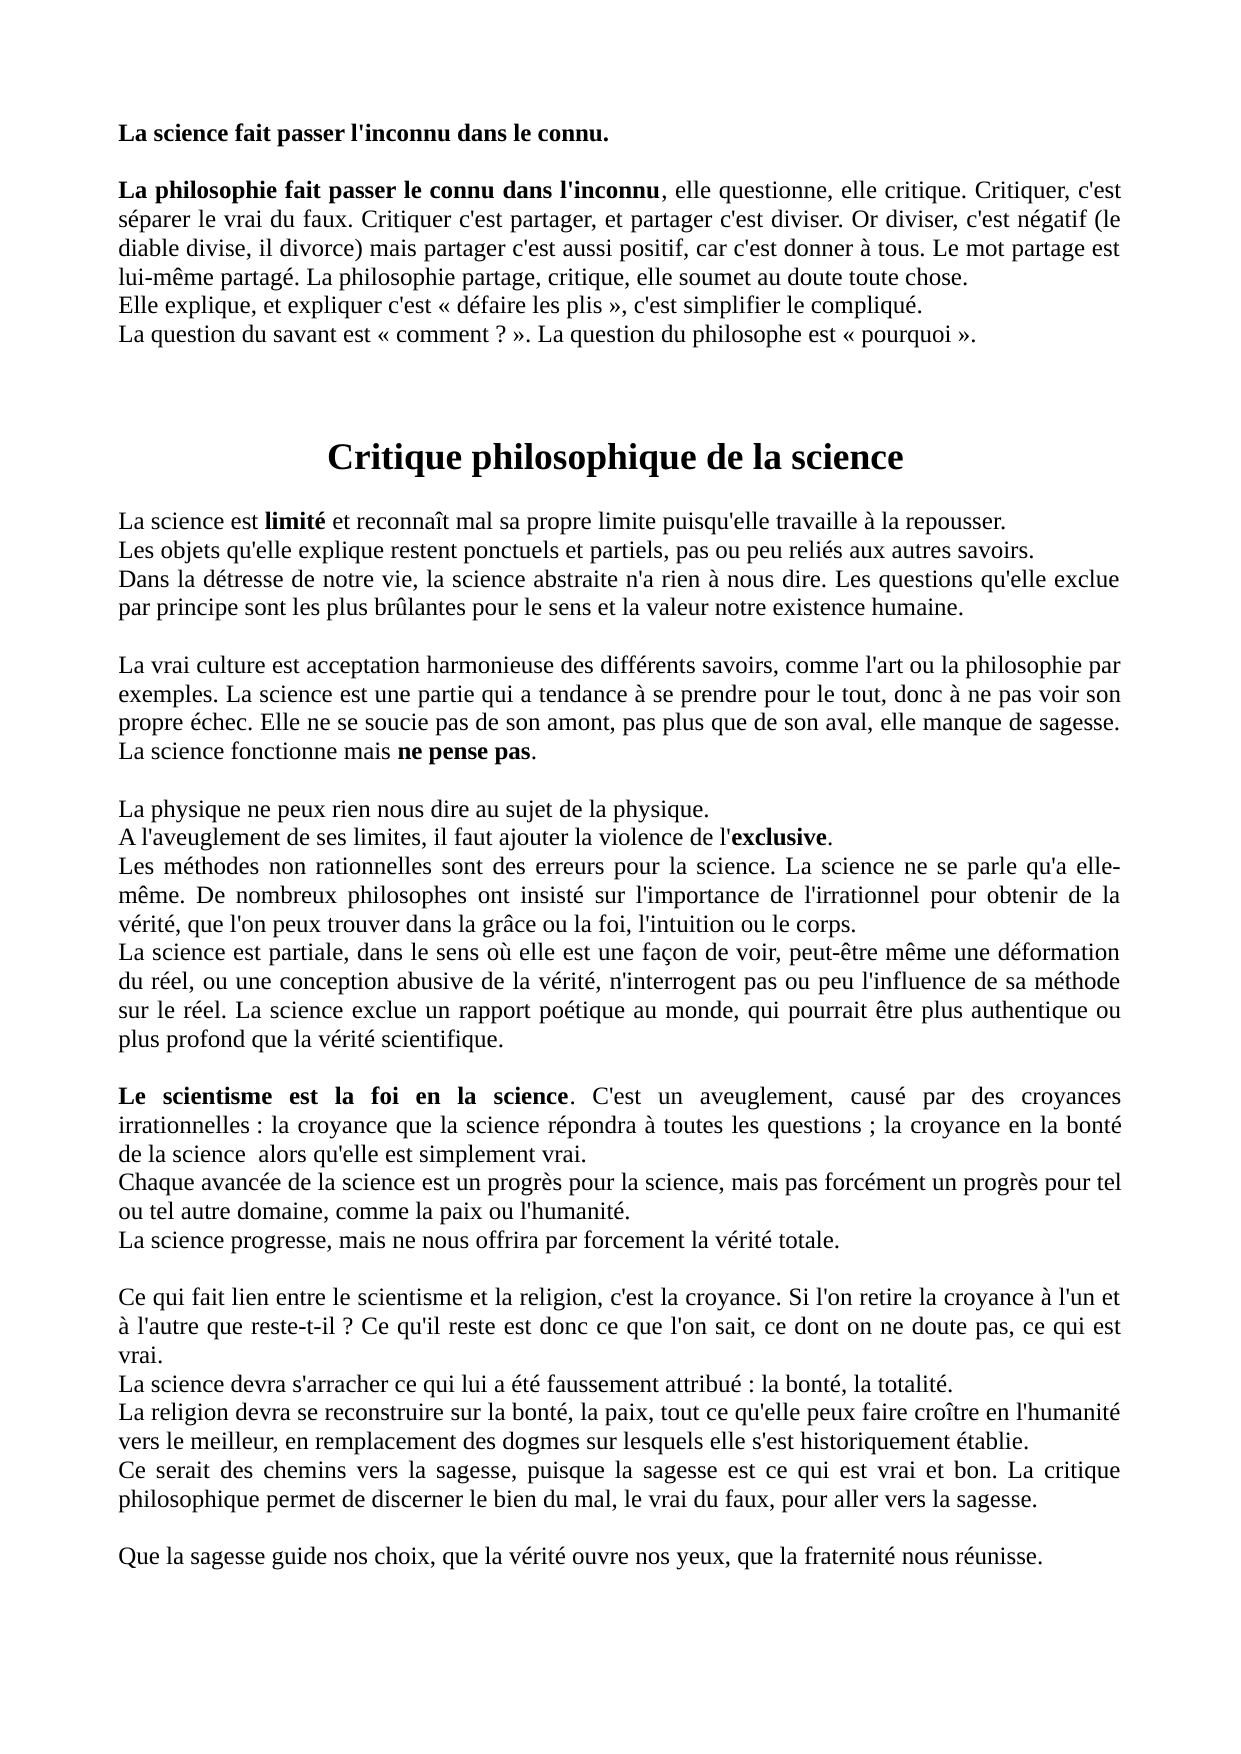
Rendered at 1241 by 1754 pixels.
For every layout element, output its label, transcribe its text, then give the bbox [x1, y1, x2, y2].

text La science progresse, mais ne nous offrira par forcement la vérité totale. [118, 1225, 1122, 1254]
text Les méthodes non rationnelles sont des erreurs pour la science. La science ne se parle qu'a elle-même. De nombreux philosophes ont insisté sur l'importance de l'irrationnel pour obtenir de la vérité, que l'on peux trouver dans la grâce ou la foi, l'intuition ou le corps. [118, 851, 1122, 937]
text Dans la détresse de notre vie, la science abstraite n'a rien à nous dire. Les questions qu'elle exclue par principe sont les plus brûlantes pour le sens et la valeur notre existence humaine. [118, 564, 1122, 621]
text La science fait passer l'inconnu dans le connu. [118, 118, 1122, 147]
text A l'aveuglement de ses limites, il faut ajouter la violence de l'exclusive. [118, 822, 1122, 851]
text La science est partiale, dans le sens où elle est une façon de voir, peut-être même une déformation du réel, ou une conception abusive de la vérité, n'interrogent pas ou peu l'influence de sa méthode sur le réel. La science exclue un rapport poétique au monde, qui pourrait être plus authentique ou plus profond que la vérité scientifique. [118, 937, 1122, 1052]
text La physique ne peux rien nous dire au sujet de la physique. [118, 794, 1122, 822]
text Le scientisme est la foi en la science. C'est un aveuglement, causé par des croyances irrationnelles : la croyance que la science répondra à toutes les questions ; la croyance en la bonté de la science alors qu'elle est simplement vrai. [118, 1081, 1122, 1167]
text La philosophie fait passer le connu dans l'inconnu, elle questionne, elle critique. Critiquer, c'est séparer le vrai du faux. Critiquer c'est partager, et partager c'est diviser. Or diviser, c'est négatif (le diable divise, il divorce) mais partager c'est aussi positif, car c'est donner à tous. Le mot partage est lui-même partagé. La philosophie partage, critique, elle soumet au doute toute chose. [118, 176, 1122, 291]
text Critique philosophique de la science [118, 434, 1122, 477]
text Les objets qu'elle explique restent ponctuels et partiels, pas ou peu reliés aux autres savoirs. [118, 535, 1122, 564]
text La religion devra se reconstruire sur la bonté, la paix, tout ce qu'elle peux faire croître en l'humanité vers le meilleur, en remplacement des dogmes sur lesquels elle s'est historiquement établie. [118, 1397, 1122, 1455]
text Ce serait des chemins vers la sagesse, puisque la sagesse est ce qui est vrai et bon. La critique philosophique permet de discerner le bien du mal, le vrai du faux, pour aller vers la sagesse. [118, 1455, 1122, 1512]
text La question du savant est « comment ? ». La question du philosophe est « pourquoi ». [118, 319, 1122, 348]
text La vrai culture est acceptation harmonieuse des différents savoirs, comme l'art ou la philosophie par exemples. La science est une partie qui a tendance à se prendre pour le tout, donc à ne pas voir son propre échec. Elle ne se soucie pas de son amont, pas plus que de son aval, elle manque de sagesse. La science fonctionne mais ne pense pas. [118, 650, 1122, 765]
text La science est limité et reconnaît mal sa propre limite puisqu'elle travaille à la repousser. [118, 506, 1122, 535]
text Chaque avancée de la science est un progrès pour la science, mais pas forcément un progrès pour tel ou tel autre domaine, comme la paix ou l'humanité. [118, 1167, 1122, 1225]
text Que la sagesse guide nos choix, que la vérité ouvre nos yeux, que la fraternité nous réunisse. [118, 1541, 1122, 1570]
text Elle explique, et expliquer c'est « défaire les plis », c'est simplifier le compliqué. [118, 291, 1122, 319]
text La science devra s'arracher ce qui lui a été faussement attribué : la bonté, la totalité. [118, 1369, 1122, 1397]
text Ce qui fait lien entre le scientisme et la religion, c'est la croyance. Si l'on retire la croyance à l'un et à l'autre que reste-t-il ? Ce qu'il reste est donc ce que l'on sait, ce dont on ne doute pas, ce qui est vrai. [118, 1282, 1122, 1369]
